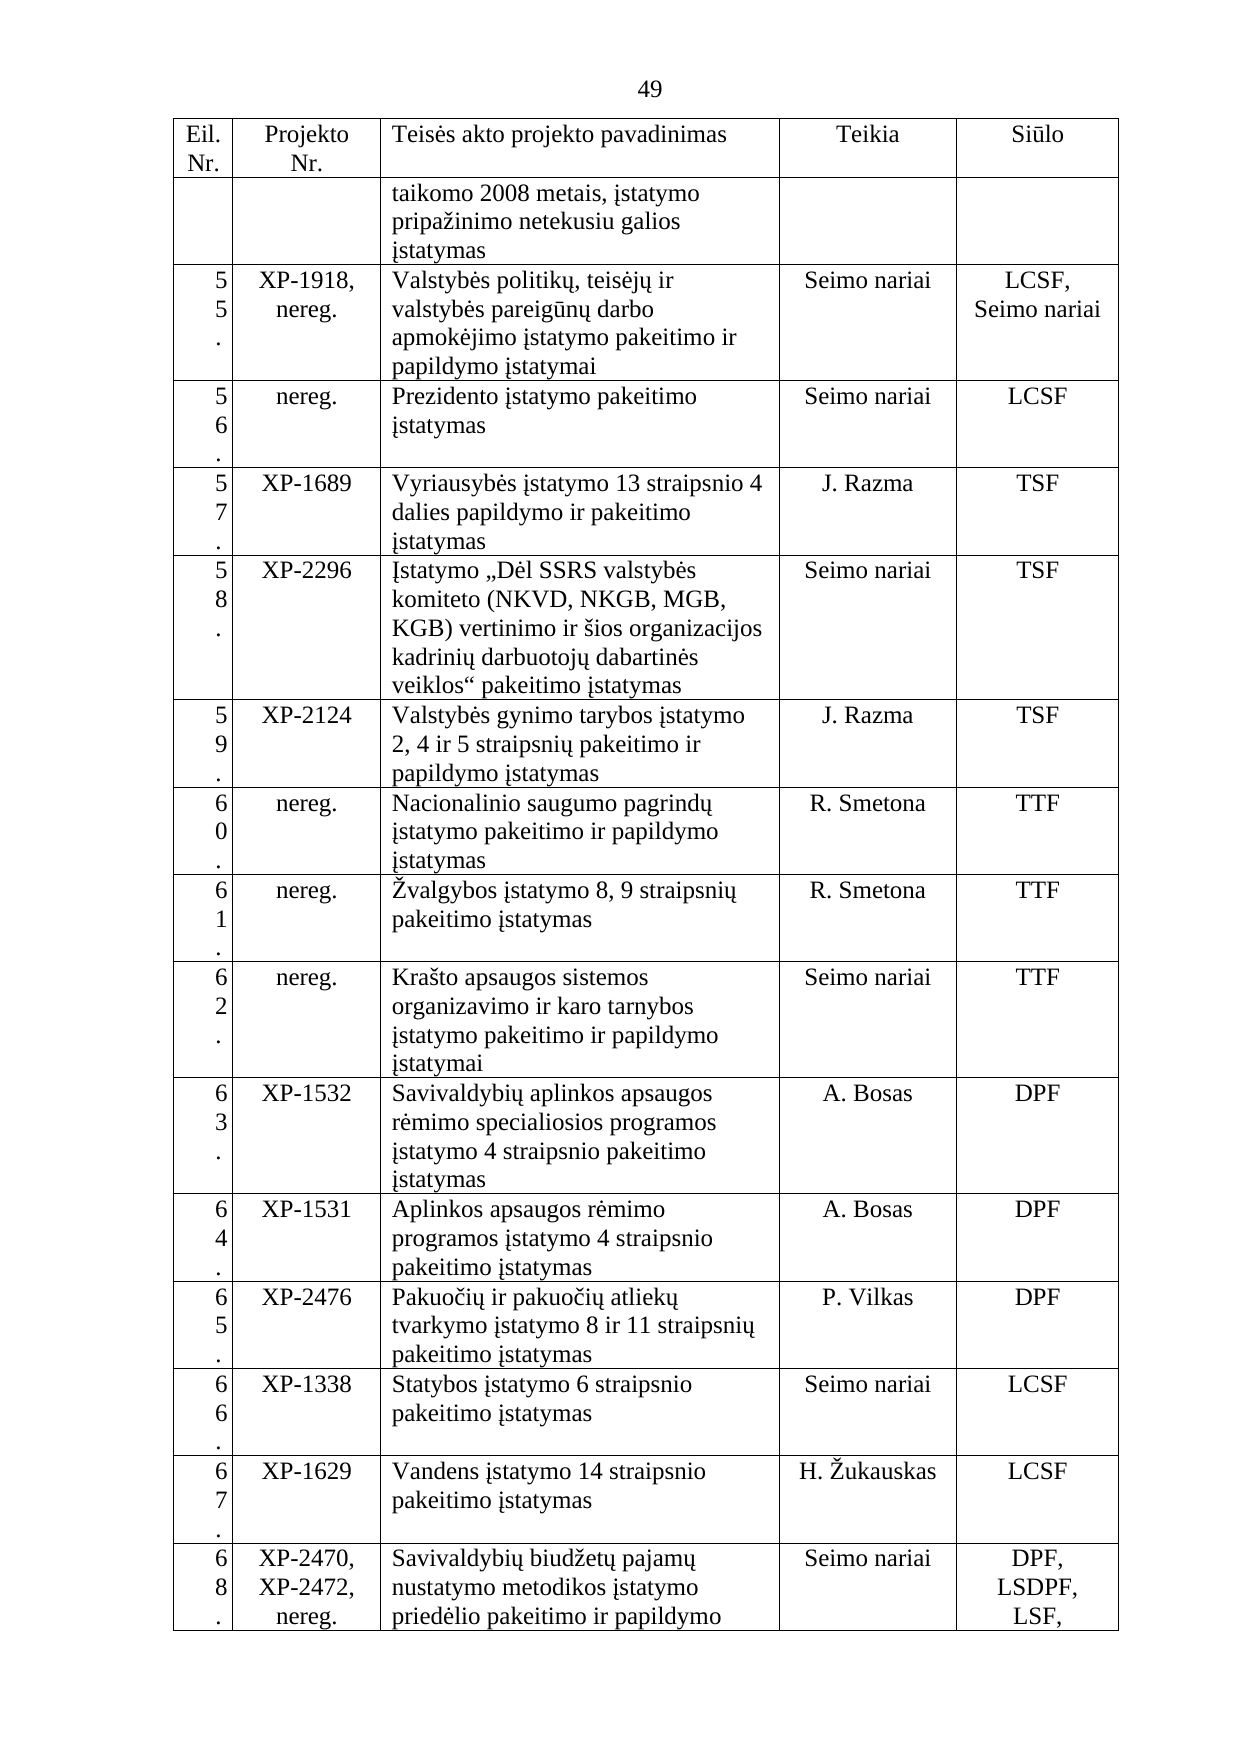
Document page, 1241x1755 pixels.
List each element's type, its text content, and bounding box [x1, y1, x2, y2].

table_cell [174, 1194, 232, 1281]
table_cell J. Razma [780, 468, 956, 554]
table_cell XP-2296 [233, 556, 380, 699]
table_cell Seimo nariai [780, 1544, 956, 1630]
table_cell TTF [957, 962, 1118, 1077]
table_cell [174, 1544, 232, 1630]
table_cell XP-1531 [233, 1194, 380, 1281]
table_cell Aplinkos apsaugos rėmimo programos įstatymo 4 straipsnio pakeitimo įstatymas [381, 1194, 779, 1281]
table_cell Krašto apsaugos sistemos organizavimo ir karo tarnybos įstatymo pakeitimo ir papildymo įstatymai [381, 962, 779, 1077]
table_cell XP-1689 [233, 468, 380, 554]
table_cell Savivaldybių aplinkos apsaugos rėmimo specialiosios programos įstatymo 4 straipsnio pakeitimo įstatymas [381, 1078, 779, 1193]
table_cell [174, 381, 232, 467]
table_cell R. Smetona [780, 788, 956, 874]
table_cell DPF [957, 1282, 1118, 1368]
table_cell DPF [957, 1194, 1118, 1281]
table_cell Seimo nariai [780, 381, 956, 467]
table_cell nereg. [233, 875, 380, 961]
table_header Teisės akto projekto pavadinimas [381, 119, 779, 177]
table_cell H. Žukauskas [780, 1456, 956, 1542]
table_cell P. Vilkas [780, 1282, 956, 1368]
table_cell A. Bosas [780, 1194, 956, 1281]
table_cell LCSF [957, 1369, 1118, 1455]
table_header Siūlo [957, 119, 1118, 177]
table_cell nereg. [233, 381, 380, 467]
table_cell XP-2406, XP-2470, XP-2472, nereg. [233, 1544, 380, 1630]
table_cell XP-1918, nereg. [233, 265, 380, 380]
table_cell [174, 468, 232, 554]
table_cell [174, 875, 232, 961]
table_cell Savivaldybių biudžetų pajamų nustatymo metodikos įstatymo priedėlio pakeitimo ir papildymo [381, 1544, 779, 1630]
table_cell J. Razma [780, 700, 956, 787]
table_header Teikia [780, 119, 956, 177]
table_cell Valstybės gynimo tarybos įstatymo 2, 4 ir 5 straipsnių pakeitimo ir papildymo įstatymas [381, 700, 779, 787]
table_cell XP-1532 [233, 1078, 380, 1193]
table_cell Seimo nariai [780, 265, 956, 380]
table_cell Seimo nariai [780, 556, 956, 699]
table_cell Žvalgybos įstatymo 8, 9 straipsnių pakeitimo įstatymas [381, 875, 779, 961]
table_cell TSF [957, 700, 1118, 787]
table_cell DPF [957, 1078, 1118, 1193]
table_cell TTF [957, 875, 1118, 961]
table_cell Valstybės politikų, teisėjų ir valstybės pareigūnų darbo apmokėjimo įstatymo pakeitimo ir papildymo įstatymai [381, 265, 779, 380]
table_cell Vyriausybės įstatymo 13 straipsnio 4 dalies papildymo ir pakeitimo įstatymas [381, 468, 779, 554]
table_cell TSF [957, 468, 1118, 554]
table_cell LCSF [957, 1456, 1118, 1542]
table_cell [174, 700, 232, 787]
table_cell LCSF, Seimo nariai [957, 265, 1118, 380]
table_cell Nacionalinio saugumo pagrindų įstatymo pakeitimo ir papildymo įstatymas [381, 788, 779, 874]
table_cell XP-1338 [233, 1369, 380, 1455]
table_cell TSF [957, 556, 1118, 699]
table_cell Prezidento įstatymo pakeitimo įstatymas [381, 381, 779, 467]
table_cell [174, 556, 232, 699]
table_cell nereg. [233, 962, 380, 1077]
table_cell taikomo 2008 metais, įstatymo pripažinimo netekusiu galios įstatymas [381, 178, 779, 264]
table_cell A. Bosas [780, 1078, 956, 1193]
table_cell Pakuočių ir pakuočių atliekų tvarkymo įstatymo 8 ir 11 straipsnių pakeitimo įstatymas [381, 1282, 779, 1368]
table_cell [174, 178, 232, 264]
table_cell [174, 962, 232, 1077]
table_cell [233, 178, 380, 264]
table_cell LCSF [957, 381, 1118, 467]
table_cell DPF, LSDPF, LSF, [957, 1544, 1118, 1630]
table_cell [174, 1282, 232, 1368]
table_cell [780, 178, 956, 264]
table_cell [957, 178, 1118, 264]
table_cell Seimo nariai [780, 962, 956, 1077]
table_header Eil. Nr. [174, 119, 232, 177]
table_cell Vandens įstatymo 14 straipsnio pakeitimo įstatymas [381, 1456, 779, 1542]
table_cell XP-1629 [233, 1456, 380, 1542]
table_cell [174, 1078, 232, 1193]
table_cell XP-2124 [233, 700, 380, 787]
table_cell Įstatymo „Dėl SSRS valstybės komiteto (NKVD, NKGB, MGB, KGB) vertinimo ir šios organizacijos kadrinių darbuotojų dabartinės veiklos“ pakeitimo įstatymas [381, 556, 779, 699]
table_cell [174, 788, 232, 874]
table_cell Seimo nariai [780, 1369, 956, 1455]
table_cell [174, 1369, 232, 1455]
table_cell R. Smetona [780, 875, 956, 961]
table_cell nereg. [233, 788, 380, 874]
table_cell XP-2476 [233, 1282, 380, 1368]
table_cell Statybos įstatymo 6 straipsnio pakeitimo įstatymas [381, 1369, 779, 1455]
table_cell [174, 265, 232, 380]
table_header Projekto Nr. [233, 119, 380, 177]
table_cell [174, 1456, 232, 1542]
table_cell TTF [957, 788, 1118, 874]
